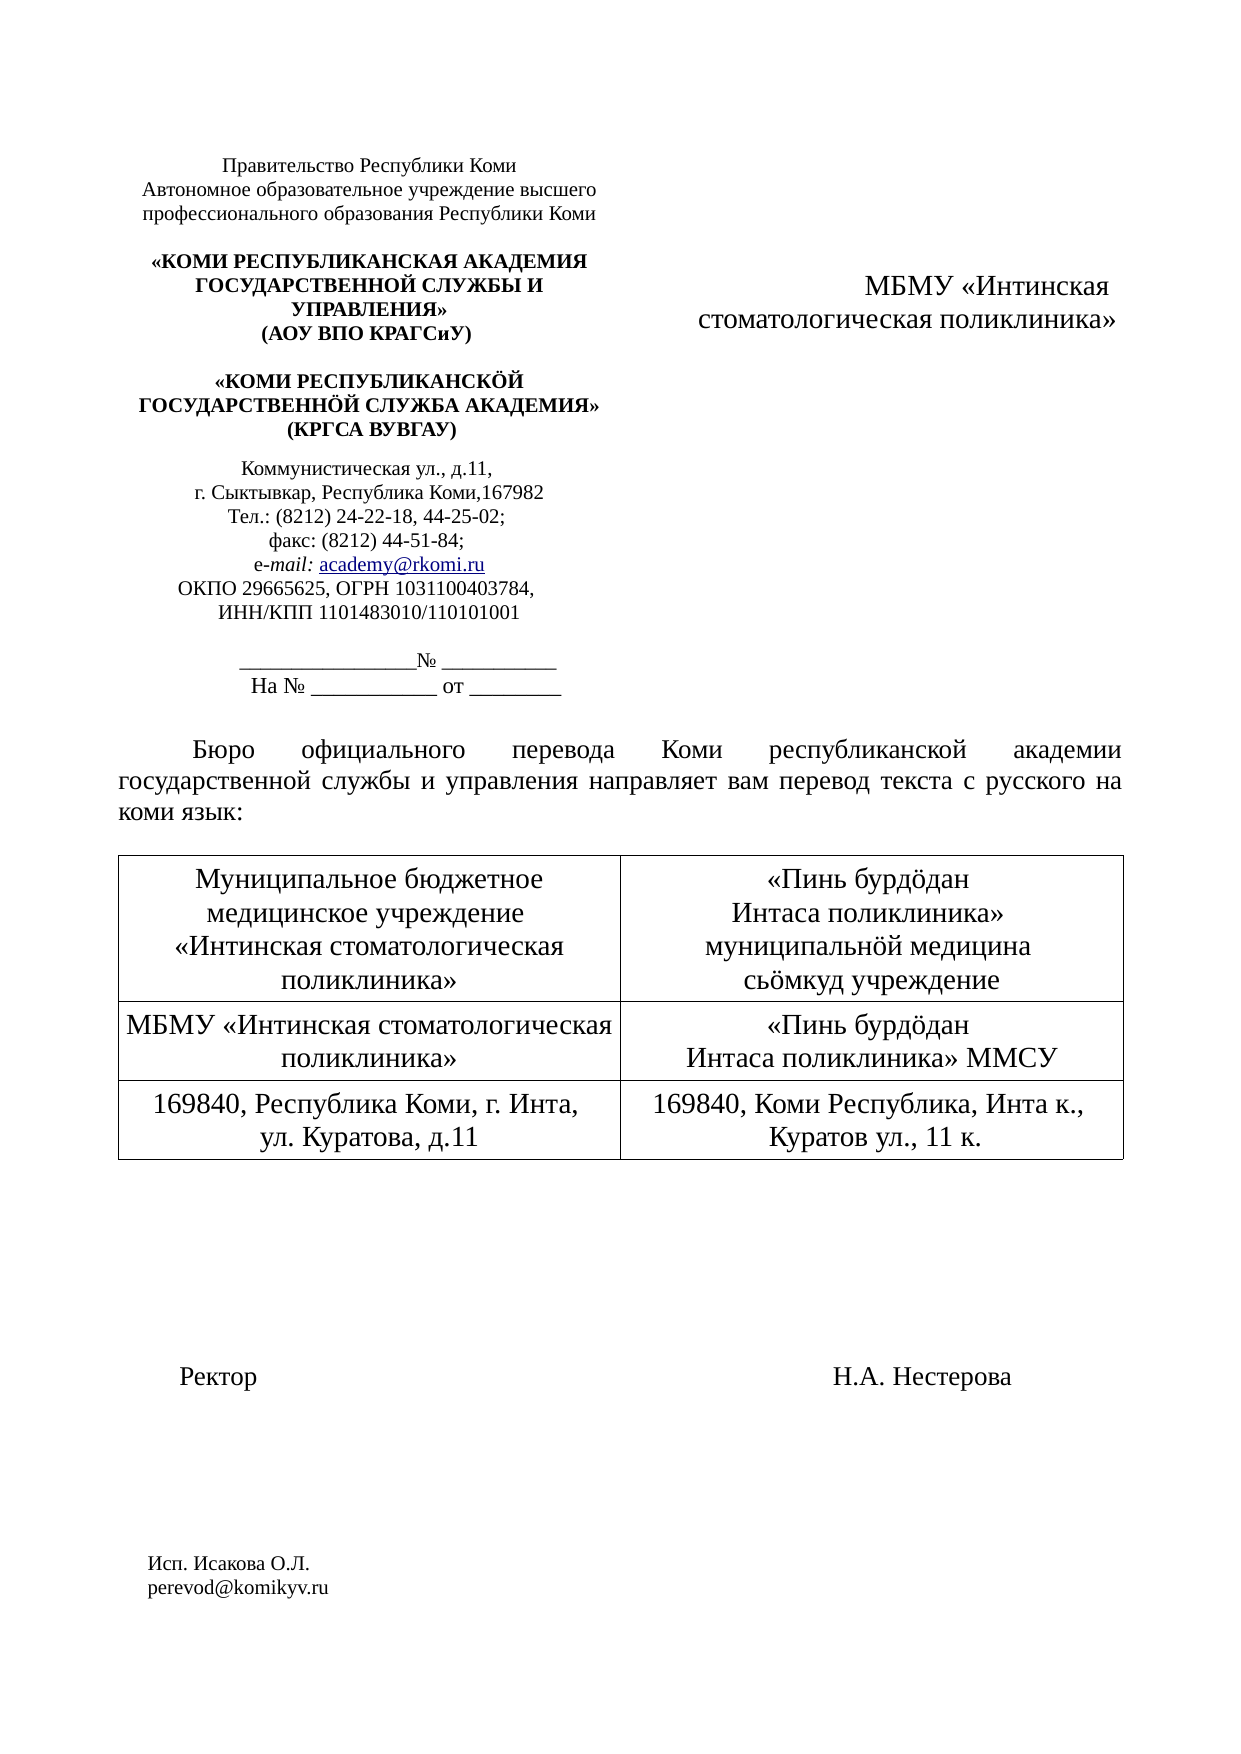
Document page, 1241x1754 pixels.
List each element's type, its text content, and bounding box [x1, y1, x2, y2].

text Исп. Исакова О.Л. [118, 1551, 1122, 1575]
table_cell «Пинь бурдӧдан Интаса поликлиника» ММСУ [621, 1002, 1123, 1080]
text Бюро официального перевода Коми республиканской академии государственной службы и управления направляет вам перевод текста с русского на коми язык: [118, 733, 1122, 827]
table_cell 169840, Коми Республика, Инта к., Куратов ул., 11 к. [621, 1081, 1123, 1159]
table_header Муниципальное бюджетное медицинское учреждение «Интинская стоматологическая поликлиника» [119, 856, 620, 1001]
table_header МБМУ «Интинская стоматологическая поликлиника» [620, 147, 1122, 704]
table_header «Пинь бурдӧдан Интаса поликлиника» муниципальнӧй медицина сьӧмкуд учреждение [621, 856, 1123, 1001]
table_cell МБМУ «Интинская стоматологическая поликлиника» [119, 1002, 620, 1080]
text Ректор Н.А. Нестерова [118, 1360, 1037, 1391]
table_cell 169840, Республика Коми, г. Инта, ул. Куратова, д.11 [119, 1081, 620, 1159]
text perevod@komikyv.ru [118, 1575, 1122, 1599]
table_header Правительство Республики Коми Автономное образовательное учреждение высшего профессионального образования Республики Коми «КОМИ РЕСПУБЛИКАНСКАЯ АКАДЕМИЯ ГОСУДАРСТВЕННОЙ СЛУЖБЫ И УПРАВЛЕНИЯ» (АОУ ВПО КРАГСиУ) «КОМИ РЕСПУБЛИКАНСКÖЙ ГОСУДАРСТВЕННÖЙ СЛУЖБА АКАДЕМИЯ» (КРГСА ВУВГАУ) Коммунистическая ул., д.11, г. Сыктывкар, Республика Коми,167982 Тел.: (8212) 24-22-18, 44-25-02; факс: (8212) 44-51-84; е-mail: academy@rkomi.ru ОКПО 29665625, ОГРН 1031100403784, ИНН/КПП 1101483010/110101001 _________________№ ___________ На № ___________ от ________ [118, 147, 620, 704]
